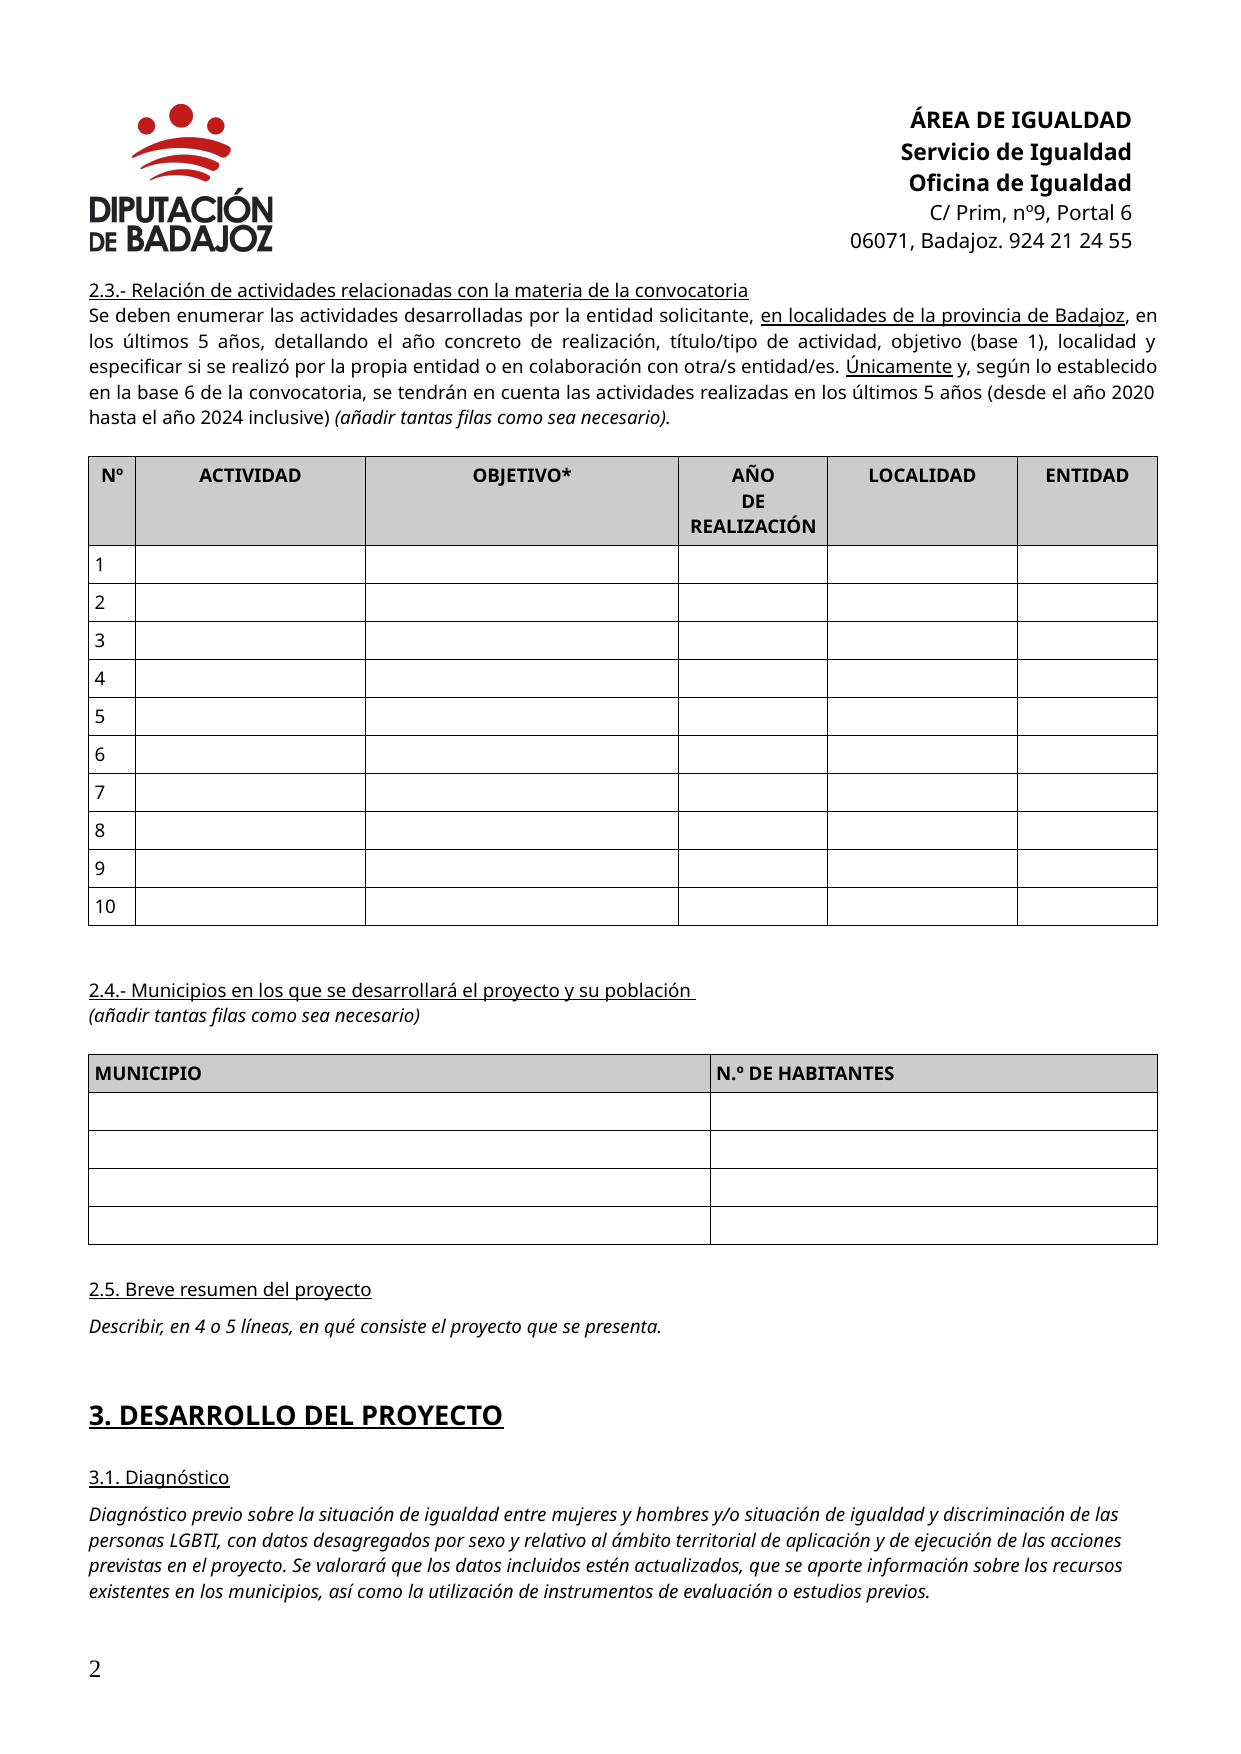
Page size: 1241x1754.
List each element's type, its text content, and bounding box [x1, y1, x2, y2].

table_cell 10 [89, 888, 135, 925]
table_cell [679, 888, 827, 925]
table_cell [679, 546, 827, 583]
table_cell [679, 660, 827, 697]
picture [90, 104, 273, 252]
table_cell 7 [89, 774, 135, 811]
table_cell [828, 812, 1017, 849]
table_cell [679, 622, 827, 659]
table_cell [136, 774, 365, 811]
table_cell [136, 584, 365, 621]
table_cell [711, 1207, 1157, 1244]
text Describir, en 4 o 5 líneas, en qué consiste el proyecto que se presenta. [88, 1313, 1157, 1339]
table_cell 4 [89, 660, 135, 697]
table_header AÑO DE REALIZACIÓN [679, 457, 827, 545]
table_cell [89, 1093, 710, 1129]
table_cell [679, 698, 827, 735]
table_cell [366, 622, 678, 659]
table_cell [828, 698, 1017, 735]
table_cell [1018, 812, 1157, 849]
table_cell [136, 660, 365, 697]
table_cell [89, 1169, 710, 1206]
table_cell [711, 1093, 1157, 1129]
table_cell [89, 1131, 710, 1168]
table_cell [1018, 660, 1157, 697]
table_cell [828, 888, 1017, 925]
table_cell [828, 584, 1017, 621]
text 2.3.- Relación de actividades relacionadas con la materia de la convocatoria [88, 277, 1157, 302]
text 3.1. Diagnóstico [88, 1464, 1157, 1490]
table_cell [828, 850, 1017, 887]
table_cell 9 [89, 850, 135, 887]
table_cell [711, 1131, 1157, 1168]
table_cell [366, 736, 678, 773]
table_cell [136, 736, 365, 773]
table_cell 1 [89, 546, 135, 583]
table_cell [1018, 774, 1157, 811]
table_cell [366, 888, 678, 925]
text 3. DESARROLLO DEL PROYECTO [88, 1396, 1157, 1433]
table_cell [1018, 888, 1157, 925]
table_cell 5 [89, 698, 135, 735]
table_cell [828, 736, 1017, 773]
table_cell [828, 774, 1017, 811]
text 2.5. Breve resumen del proyecto [88, 1276, 1157, 1302]
table_cell [679, 736, 827, 773]
table_cell [679, 812, 827, 849]
table_cell [366, 584, 678, 621]
table_cell [366, 812, 678, 849]
table_cell [1018, 850, 1157, 887]
table_header LOCALIDAD [828, 457, 1017, 545]
table_cell [1018, 698, 1157, 735]
table_cell [136, 546, 365, 583]
table_cell 8 [89, 812, 135, 849]
table_cell [1018, 736, 1157, 773]
table_cell [366, 546, 678, 583]
table_cell [89, 1207, 710, 1244]
table_header MUNICIPIO [89, 1055, 710, 1092]
table_cell [366, 850, 678, 887]
table_cell [679, 774, 827, 811]
table_cell [136, 812, 365, 849]
table_header ACTIVIDAD [136, 457, 365, 545]
table_cell [1018, 546, 1157, 583]
table_cell [136, 888, 365, 925]
table_cell [828, 622, 1017, 659]
table_cell [828, 546, 1017, 583]
text 2.4.- Municipios en los que se desarrollará el proyecto y su población [88, 977, 1157, 1002]
table_cell [679, 584, 827, 621]
table_cell [1018, 622, 1157, 659]
table_cell [136, 850, 365, 887]
table_cell 6 [89, 736, 135, 773]
table_cell [828, 660, 1017, 697]
table_header Nº [89, 457, 135, 545]
table_cell [679, 850, 827, 887]
table_cell [711, 1169, 1157, 1206]
table_cell [366, 774, 678, 811]
table_cell [366, 660, 678, 697]
table_cell [136, 622, 365, 659]
text Diagnóstico previo sobre la situación de igualdad entre mujeres y hombres y/o situación de igualdad y discriminación de las personas LGBTI, con datos desagregados por sexo y relativo al ámbito territorial de aplicación y de ejecución de las acciones previstas en el proyecto. Se valorará que los datos incluidos estén actualizados, que se aporte información sobre los recursos existentes en los municipios, así como la utilización de instrumentos de evaluación o estudios previos. [88, 1502, 1157, 1604]
table_cell [136, 698, 365, 735]
table_cell 3 [89, 622, 135, 659]
table_cell 2 [89, 584, 135, 621]
table_header N.º DE HABITANTES [711, 1055, 1157, 1092]
text (añadir tantas filas como sea necesario) [88, 1002, 1157, 1028]
table_cell [1018, 584, 1157, 621]
table_header OBJETIVO* [366, 457, 678, 545]
table_header ENTIDAD [1018, 457, 1157, 545]
text Se deben enumerar las actividades desarrolladas por la entidad solicitante, en localidades de la provincia de Badajoz, en los últimos 5 años, detallando el año concreto de realización, título/tipo de actividad, objetivo (base 1), localidad y especificar si se realizó por la propia entidad o en colaboración con otra/s entidad/es. Únicamente y, según lo establecido en la base 6 de la convocatoria, se tendrán en cuenta las actividades realizadas en los últimos 5 años (desde el año 2020 hasta el año 2024 inclusive) (añadir tantas filas como sea necesario). [88, 302, 1157, 430]
table_cell [366, 698, 678, 735]
